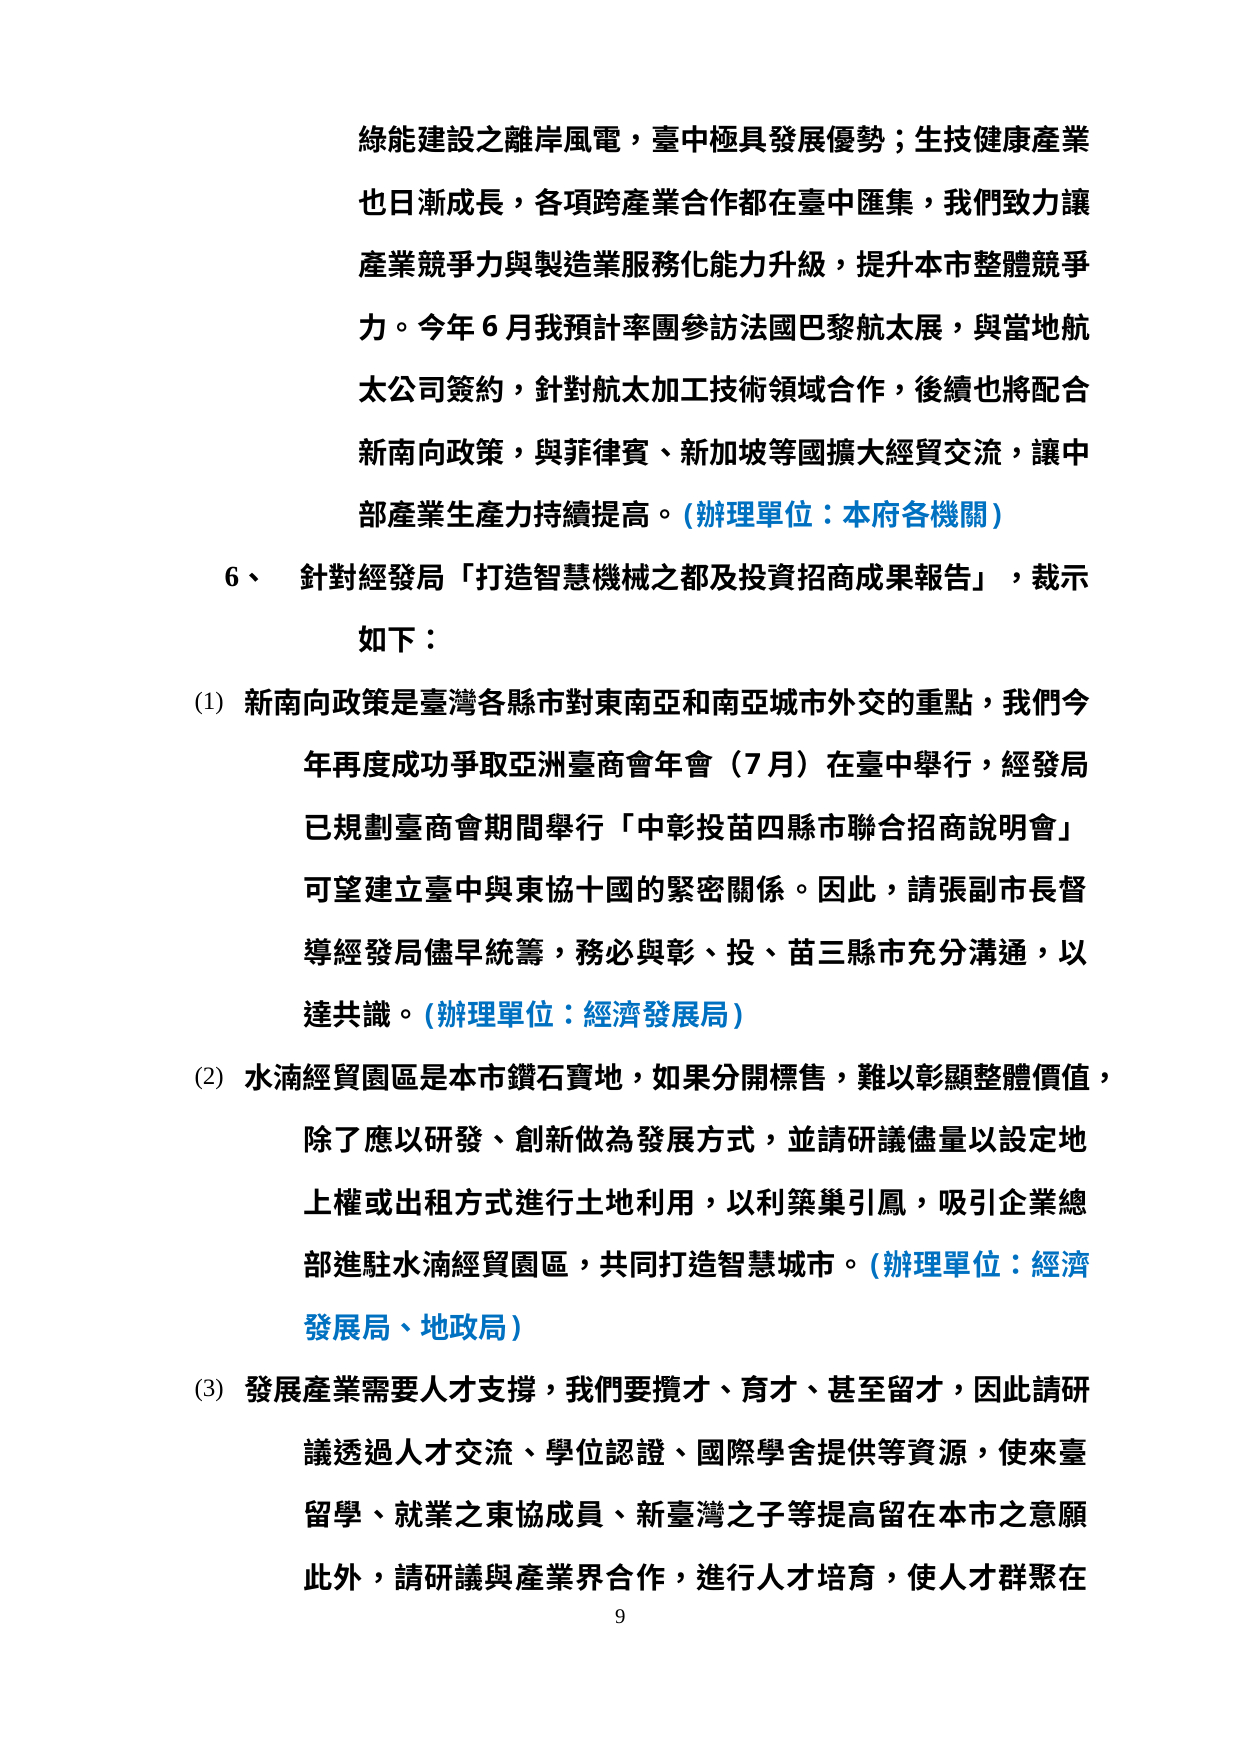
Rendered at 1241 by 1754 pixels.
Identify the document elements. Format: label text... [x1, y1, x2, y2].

list 發展產業需要人才支撐，我們要攬才、育才、甚至留才，因此請研議透過人才交流、學位認證、國際學舍提供等資源，使來臺留學、就業之東協成員、新臺灣之子等提高留在本市之意願。此外，請研議與產業界合作，進行人才培育，使人才群聚在臺中，讓臺中擁有更多未來發展之可能性。(辦理單位：經濟發展局、教育局) [194, 1346, 1090, 1596]
list 針對經發局「打造智慧機械之都及投資招商成果報告」，裁示如下： [224, 534, 1090, 659]
list 水湳經貿園區是本市鑽石寶地，如果分開標售，難以彰顯整體價值，除了應以研發、創新做為發展方式，並請研議儘量以設定地上權或出租方式進行土地利用，以利築巢引鳳，吸引企業總部進駐水湳經貿園區，共同打造智慧城市。(辦理單位：經濟發展局、地政局) [194, 1034, 1090, 1346]
list 產業升級轉型，是當前臺灣經濟發展最重要的課題。目前臺灣的發展已由臺北、新竹、擴及到臺中甚至彰化，大臺中的大肚山60公里黃金縱谷產業聚落便是我們的寶藏，不僅交通便利，腹地也相當廣大，我們全力發展機械產業、加強技職再造，藉由中科與竹科串聯起臺灣高薪產業廊帶，加強與歐美日等先進國家交流合作，讓臺中有更多發展可能。製造業的競爭力，其基礎為機械製造，本市是精密機械與工具機零組件之城，由於中國投資情況惡化，目前已吸引許多企業回流台灣，加上現有技術人才越來越少，北臺灣又以服務業、南臺灣則以國營事業、重工業為主，中臺灣擁有許多技職人才培育學校，在在突顯中臺灣在智慧製造產業上之重要性。另外，蔡總統推動的五大創新研發計畫5+2產業，與臺中有密切關連，智慧機械、國防航太以臺中為翹楚；未來亞洲矽谷計畫產業也可望進駐臺中；綠能建設之離岸風電，臺中極具發展優勢；生技健康產業也日漸成長，各項跨產業合作都在臺中匯集，我們致力讓產業競爭力與製造業服務化能力升級，提升本市整體競爭力。今年6月我預計率團參訪法國巴黎航太展，與當地航太公司簽約，針對航太加工技術領域合作，後續也將配合新南向政策，與菲律賓、新加坡等國擴大經貿交流，讓中部產業生產力持續提高。(辦理單位：本府各機關) [224, 96, 1090, 534]
list 新南向政策是臺灣各縣市對東南亞和南亞城市外交的重點，我們今年再度成功爭取亞洲臺商會年會（7月）在臺中舉行，經發局已規劃臺商會期間舉行「中彰投苗四縣市聯合招商說明會」，可望建立臺中與東協十國的緊密關係。因此，請張副市長督導經發局儘早統籌，務必與彰、投、苗三縣市充分溝通，以達共識。(辦理單位：經濟發展局) [194, 659, 1090, 1034]
